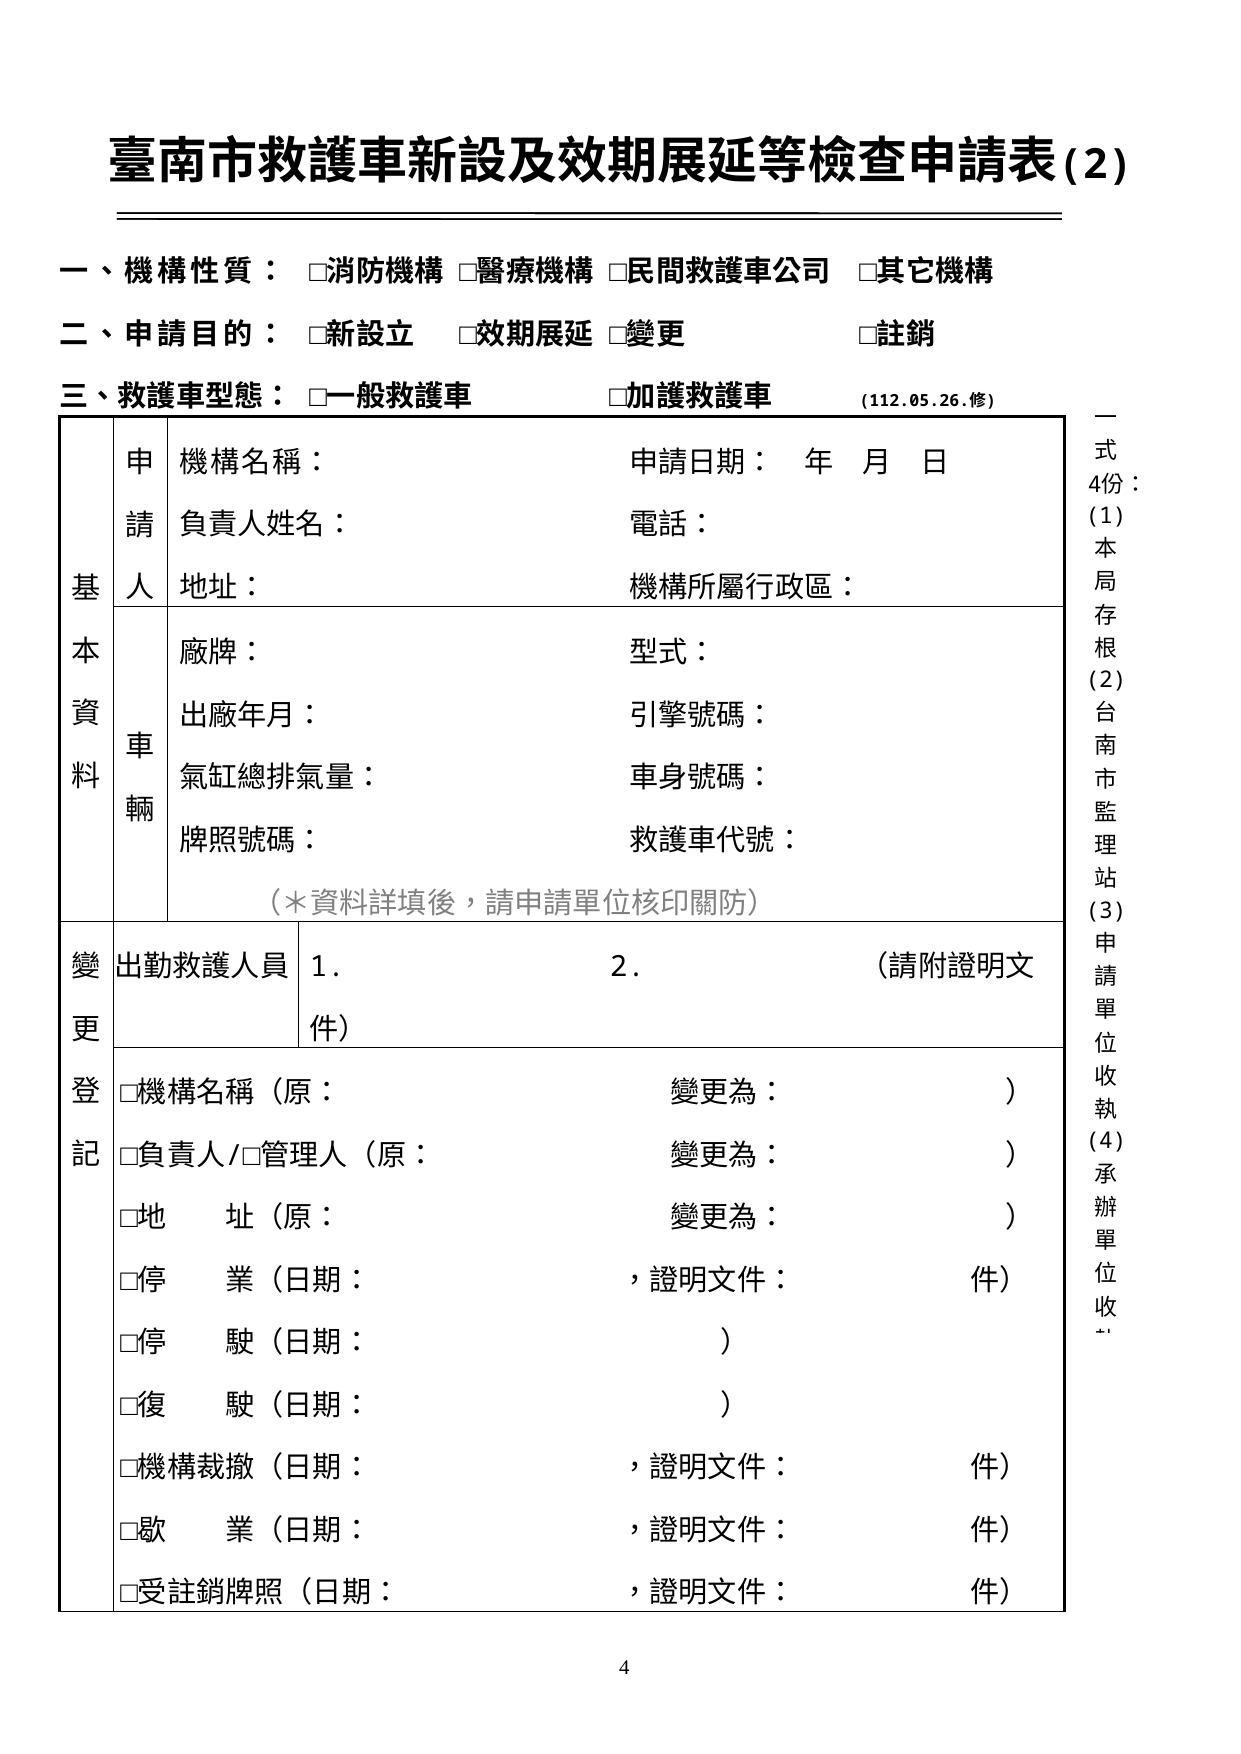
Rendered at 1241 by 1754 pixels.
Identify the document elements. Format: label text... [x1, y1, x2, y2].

text 三、救護車型態： □一般救護車 □加護救護車 (112.05.26.修) [59, 352, 1181, 1340]
text 4份：(1)本局存根(2)台南市監理站(3)申請單位收執(4)承辦單位收執 [1083, 465, 1128, 1332]
table_cell □機構名稱（原： 變更為： ） □負責人/□管理人（原： 變更為： ） □地 址（原： 變更為： ） □停 業（日期： ，證明文件： 件） □停 駛（日期： ） □復 駛（日期： ） □機構裁撤（日期： ，證明文件： 件） □歇 業（日期： ，證明文件： 件） □受註銷牌照（日期： ，證明文件： 件） [114, 1048, 1063, 1611]
table_header 基本資料 [61, 418, 113, 921]
text 臺南市救護車新設及效期展延等檢查申請表(2) [59, 84, 1181, 209]
text 二、申請目的： □新設立 □效期展延 □變更 □註銷 [59, 290, 1181, 352]
table_cell 車輛 [114, 607, 167, 921]
table_cell 1. 2. （請附證明文件） [299, 922, 1063, 1047]
table_cell 廠牌： 型式： 出廠年月： 引擎號碼： 氣缸總排氣量： 車身號碼： 牌照號碼： 救護車代號： （＊資料詳填後，請申請單位核印關防） [168, 607, 1063, 921]
table_cell 出勤救護人員 [114, 922, 298, 1047]
table_header 申請人 [114, 418, 167, 606]
table_header 機構名稱： 申請日期： 年 月 日 負責人姓名： 電話： 地址： 機構所屬行政區： [168, 418, 1063, 606]
text 一、機構性質： □消防機構 □醫療機構 □民間救護車公司 □其它機構 [59, 227, 1181, 290]
text 一式 [1083, 399, 1128, 465]
table_cell 變更登記 [61, 922, 113, 1611]
